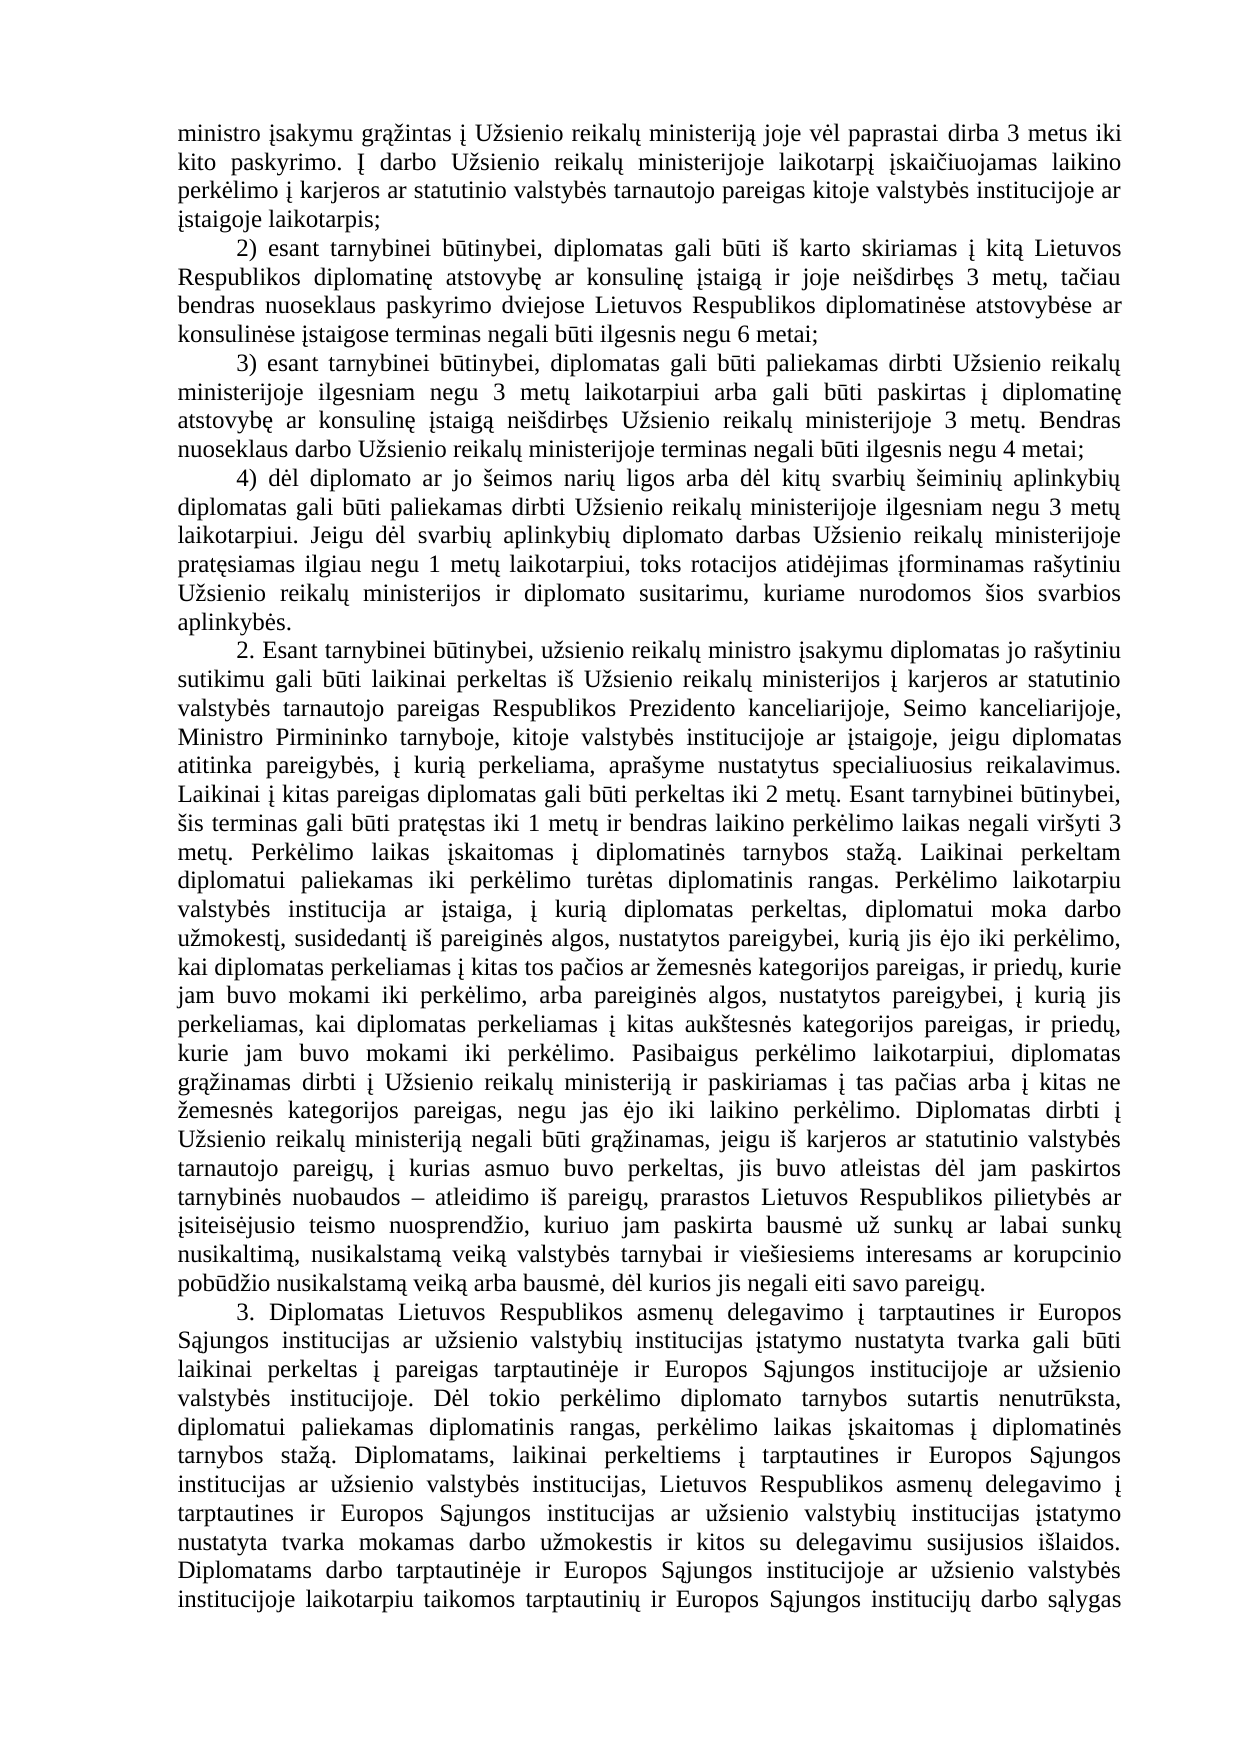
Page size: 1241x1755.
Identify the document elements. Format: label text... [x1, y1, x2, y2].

text 4) dėl diplomato ar jo šeimos narių ligos arba dėl kitų svarbių šeiminių aplinkybių diplomatas gali būti paliekamas dirbti Užsienio reikalų ministerijoje ilgesniam negu 3 metų laikotarpiui. Jeigu dėl svarbių aplinkybių diplomato darbas Užsienio reikalų ministerijoje pratęsiamas ilgiau negu 1 metų laikotarpiui, toks rotacijos atidėjimas įforminamas rašytiniu Užsienio reikalų ministerijos ir diplomato susitarimu, kuriame nurodomos šios svarbios aplinkybės. [177, 463, 1122, 636]
text 3) esant tarnybinei būtinybei, diplomatas gali būti paliekamas dirbti Užsienio reikalų ministerijoje ilgesniam negu 3 metų laikotarpiui arba gali būti paskirtas į diplomatinę atstovybę ar konsulinę įstaigą neišdirbęs Užsienio reikalų ministerijoje 3 metų. Bendras nuoseklaus darbo Užsienio reikalų ministerijoje terminas negali būti ilgesnis negu 4 metai; [177, 348, 1122, 463]
text 3. Diplomatas Lietuvos Respublikos asmenų delegavimo į tarptautines ir Europos Sąjungos institucijas ar užsienio valstybių institucijas įstatymo nustatyta tvarka gali būti laikinai perkeltas į pareigas tarptautinėje ir Europos Sąjungos institucijoje ar užsienio valstybės institucijoje. Dėl tokio perkėlimo diplomato tarnybos sutartis nenutrūksta, diplomatui paliekamas diplomatinis rangas, perkėlimo laikas įskaitomas į diplomatinės tarnybos stažą. Diplomatams, laikinai perkeltiems į tarptautines ir Europos Sąjungos institucijas ar užsienio valstybės institucijas, Lietuvos Respublikos asmenų delegavimo į tarptautines ir Europos Sąjungos institucijas ar užsienio valstybių institucijas įstatymo nustatyta tvarka mokamas darbo užmokestis ir kitos su delegavimu susijusios išlaidos. Diplomatams darbo tarptautinėje ir Europos Sąjungos institucijoje ar užsienio valstybės institucijoje laikotarpiu taikomos tarptautinių ir Europos Sąjungos institucijų darbo sąlygas [177, 1297, 1122, 1613]
text 2. Esant tarnybinei būtinybei, užsienio reikalų ministro įsakymu diplomatas jo rašytiniu sutikimu gali būti laikinai perkeltas iš Užsienio reikalų ministerijos į karjeros ar statutinio valstybės tarnautojo pareigas Respublikos Prezidento kanceliarijoje, Seimo kanceliarijoje, Ministro Pirmininko tarnyboje, kitoje valstybės institucijoje ar įstaigoje, jeigu diplomatas atitinka pareigybės, į kurią perkeliama, aprašyme nustatytus specialiuosius reikalavimus. Laikinai į kitas pareigas diplomatas gali būti perkeltas iki 2 metų. Esant tarnybinei būtinybei, šis terminas gali būti pratęstas iki 1 metų ir bendras laikino perkėlimo laikas negali viršyti 3 metų. Perkėlimo laikas įskaitomas į diplomatinės tarnybos stažą. Laikinai perkeltam diplomatui paliekamas iki perkėlimo turėtas diplomatinis rangas. Perkėlimo laikotarpiu valstybės institucija ar įstaiga, į kurią diplomatas perkeltas, diplomatui moka darbo užmokestį, susidedantį iš pareiginės algos, nustatytos pareigybei, kurią jis ėjo iki perkėlimo, kai diplomatas perkeliamas į kitas tos pačios ar žemesnės kategorijos pareigas, ir priedų, kurie jam buvo mokami iki perkėlimo, arba pareiginės algos, nustatytos pareigybei, į kurią jis perkeliamas, kai diplomatas perkeliamas į kitas aukštesnės kategorijos pareigas, ir priedų, kurie jam buvo mokami iki perkėlimo. Pasibaigus perkėlimo laikotarpiui, diplomatas grąžinamas dirbti į Užsienio reikalų ministeriją ir paskiriamas į tas pačias arba į kitas ne žemesnės kategorijos pareigas, negu jas ėjo iki laikino perkėlimo. Diplomatas dirbti į Užsienio reikalų ministeriją negali būti grąžinamas, jeigu iš karjeros ar statutinio valstybės tarnautojo pareigų, į kurias asmuo buvo perkeltas, jis buvo atleistas dėl jam paskirtos tarnybinės nuobaudos – atleidimo iš pareigų, prarastos Lietuvos Respublikos pilietybės ar įsiteisėjusio teismo nuosprendžio, kuriuo jam paskirta bausmė už sunkų ar labai sunkų nusikaltimą, nusikalstamą veiką valstybės tarnybai ir viešiesiems interesams ar korupcinio pobūdžio nusikalstamą veiką arba bausmė, dėl kurios jis negali eiti savo pareigų. [177, 636, 1122, 1297]
text 2) esant tarnybinei būtinybei, diplomatas gali būti iš karto skiriamas į kitą Lietuvos Respublikos diplomatinę atstovybę ar konsulinę įstaigą ir joje neišdirbęs 3 metų, tačiau bendras nuoseklaus paskyrimo dviejose Lietuvos Respublikos diplomatinėse atstovybėse ar konsulinėse įstaigose terminas negali būti ilgesnis negu 6 metai; [177, 233, 1122, 348]
text ministro įsakymu grąžintas į Užsienio reikalų ministeriją joje vėl paprastai dirba 3 metus iki kito paskyrimo. Į darbo Užsienio reikalų ministerijoje laikotarpį įskaičiuojamas laikino perkėlimo į karjeros ar statutinio valstybės tarnautojo pareigas kitoje valstybės institucijoje ar įstaigoje laikotarpis; [177, 118, 1122, 233]
